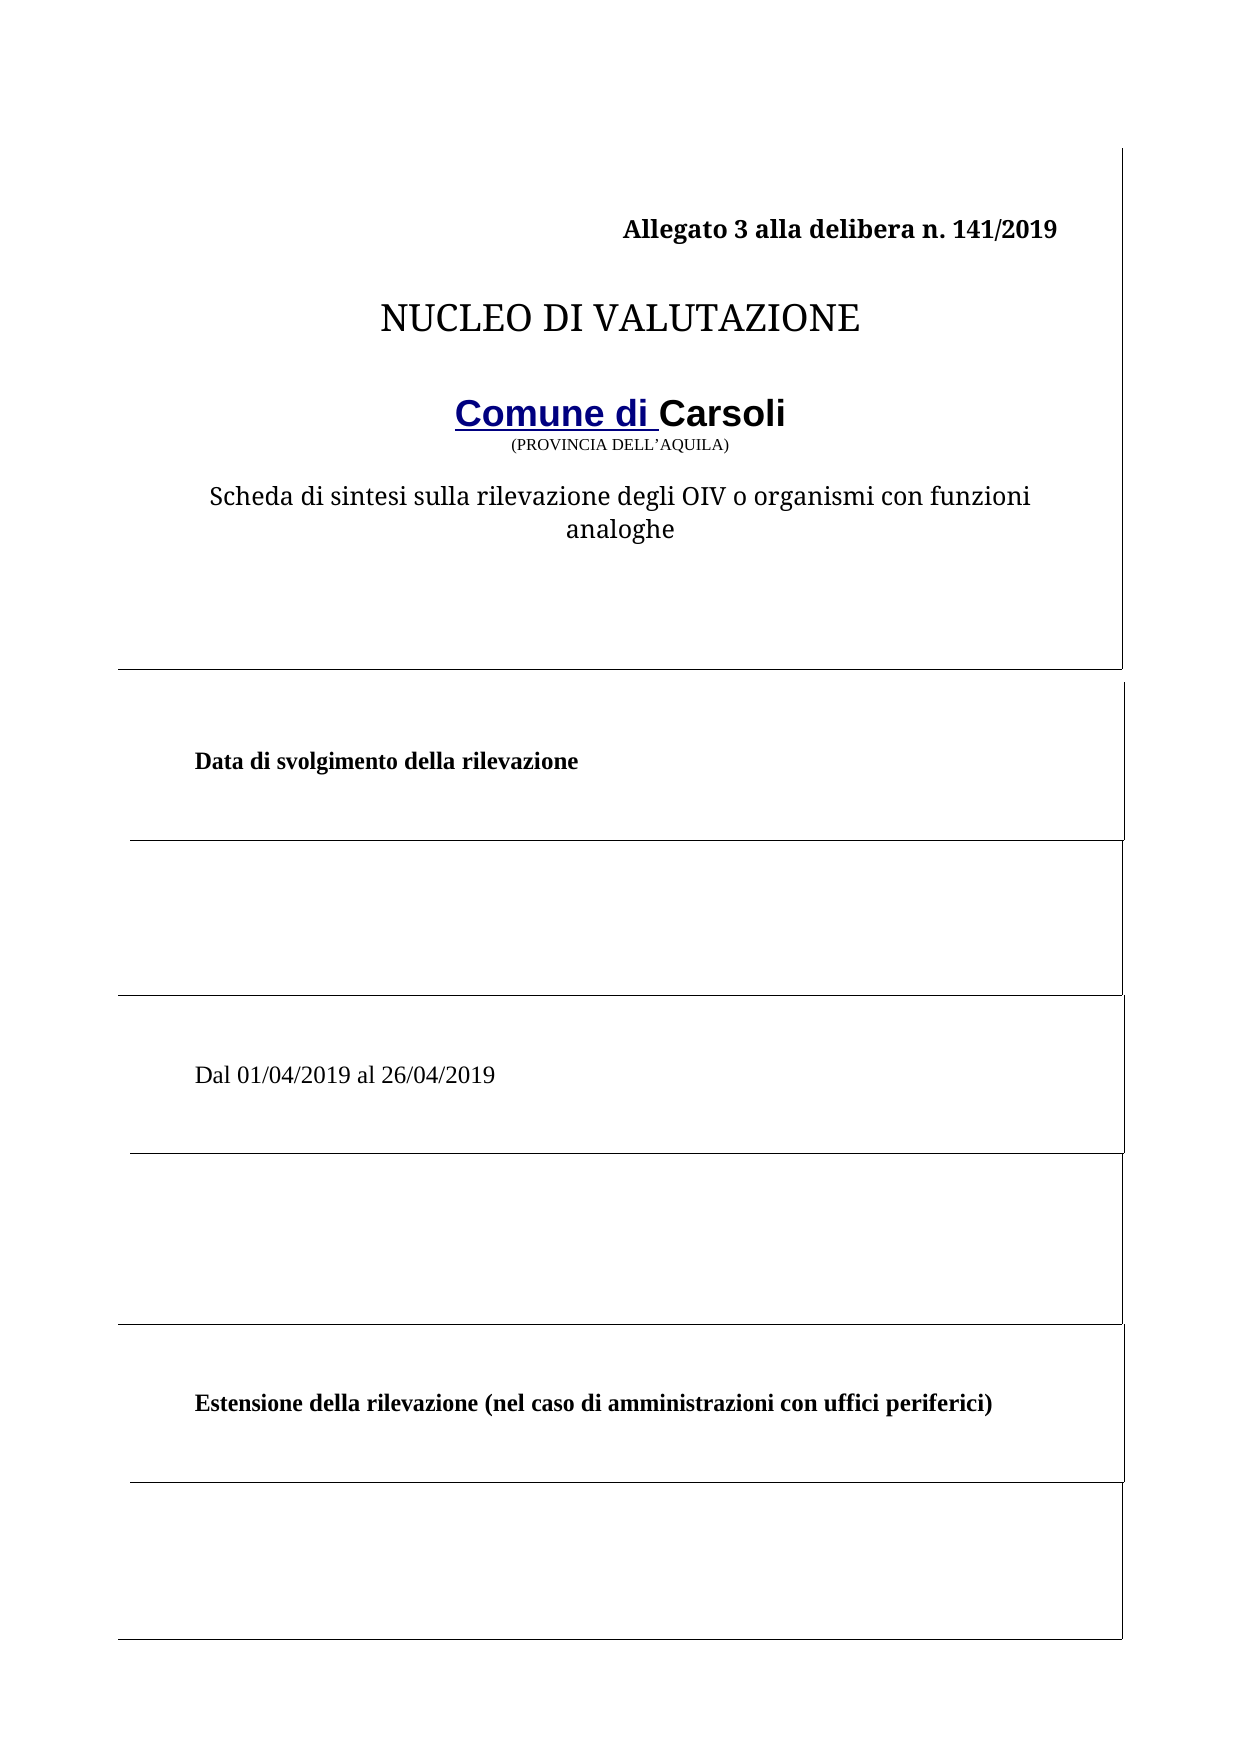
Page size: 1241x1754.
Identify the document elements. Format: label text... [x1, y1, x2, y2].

text Data di svolgimento della rilevazione [130, 682, 1124, 840]
text Allegato 3 alla delibera n. 141/2019 [118, 148, 1122, 240]
text Comune di Carsoli [118, 392, 1122, 414]
text Scheda di sintesi sulla rilevazione degli OIV o organismi con funzioni analoghe [118, 414, 1122, 546]
text NUCLEO DI VALUTAZIONE [118, 240, 1122, 338]
text Dal 01/04/2019 al 26/04/2019 [130, 995, 1124, 1153]
text Estensione della rilevazione (nel caso di amministrazioni con uffici periferici) [130, 1324, 1124, 1482]
